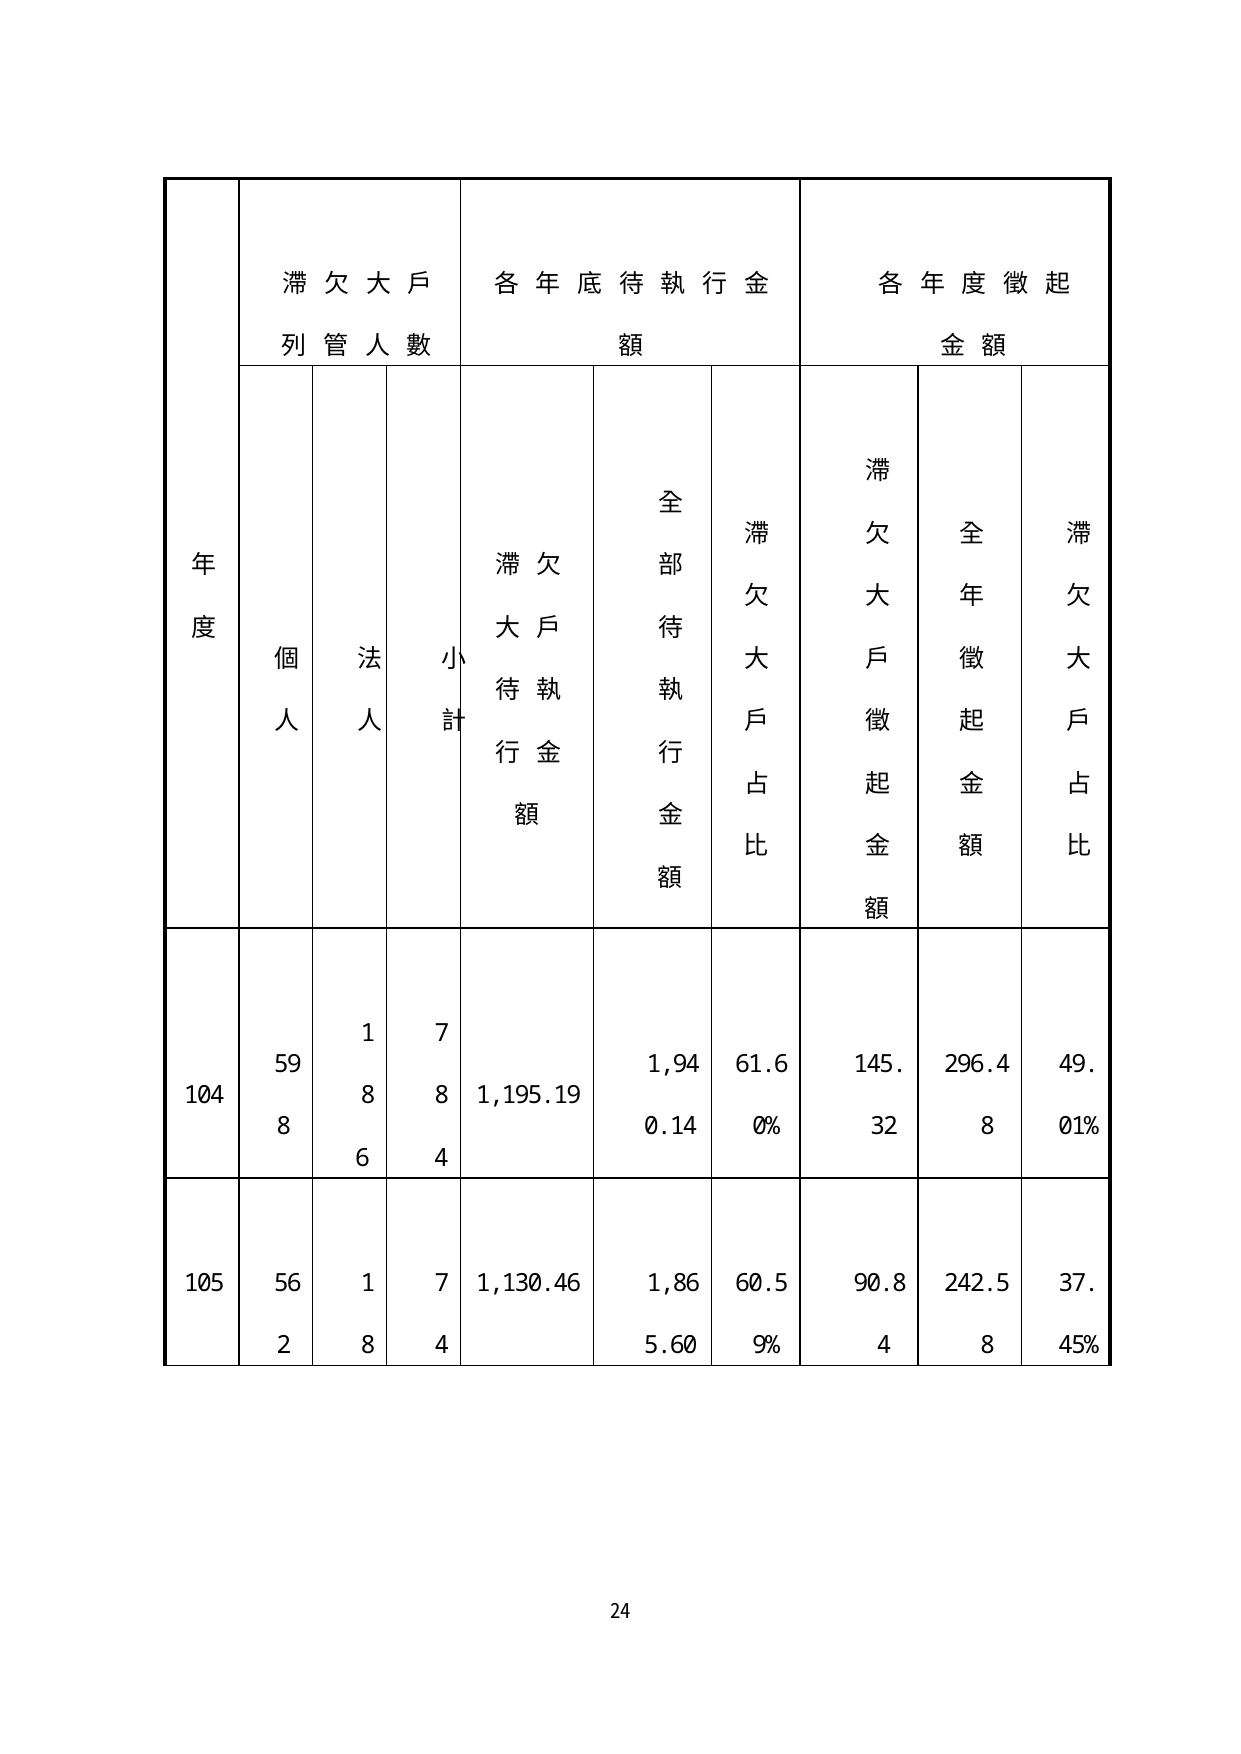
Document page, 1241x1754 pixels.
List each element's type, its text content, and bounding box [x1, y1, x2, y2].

table_cell 滯欠大戶徵起金額 [801, 366, 917, 927]
table_cell 562 [240, 1179, 312, 1365]
table_cell 784 [387, 929, 460, 1177]
table_cell 296.48 [919, 929, 1021, 1177]
table_cell 242.58 [919, 1179, 1021, 1365]
table_header 各年底待執行金額 [461, 180, 799, 365]
table_cell 18 [313, 1179, 386, 1365]
table_cell 37.45% [1022, 1179, 1108, 1365]
table_cell 全年徵起金額 [919, 366, 1021, 927]
table_cell 598 [240, 929, 312, 1177]
table_cell 全部待執行金額 [594, 366, 711, 927]
table_cell 1,940.14 [594, 929, 711, 1177]
table_cell 滯欠大戶占比 [712, 366, 799, 927]
table_cell 49.01% [1022, 929, 1108, 1177]
table_cell 法人 [313, 366, 386, 927]
table_header 年度 [167, 180, 238, 927]
table_cell 104 [167, 929, 238, 1177]
table_cell 145.32 [801, 929, 917, 1177]
table_cell 74 [387, 1179, 460, 1365]
table_cell 90.84 [801, 1179, 917, 1365]
table_cell 186 [313, 929, 386, 1177]
table_cell 小計 [387, 366, 460, 927]
table_cell 105 [167, 1179, 238, 1365]
table_cell 1,865.60 [594, 1179, 711, 1365]
table_header 滯欠大戶列管人數 [240, 180, 460, 365]
table_cell 1,195.19 [461, 929, 593, 1177]
table_cell 滯欠大戶待執行金額 [461, 366, 593, 927]
table_header 各年度徵起金額 [801, 180, 1108, 365]
table_cell 60.59% [712, 1179, 799, 1365]
table_cell 61.60% [712, 929, 799, 1177]
table_cell 1,130.46 [461, 1179, 593, 1365]
table_cell 滯欠大戶占比 [1022, 366, 1108, 927]
table_cell 個人 [240, 366, 312, 927]
